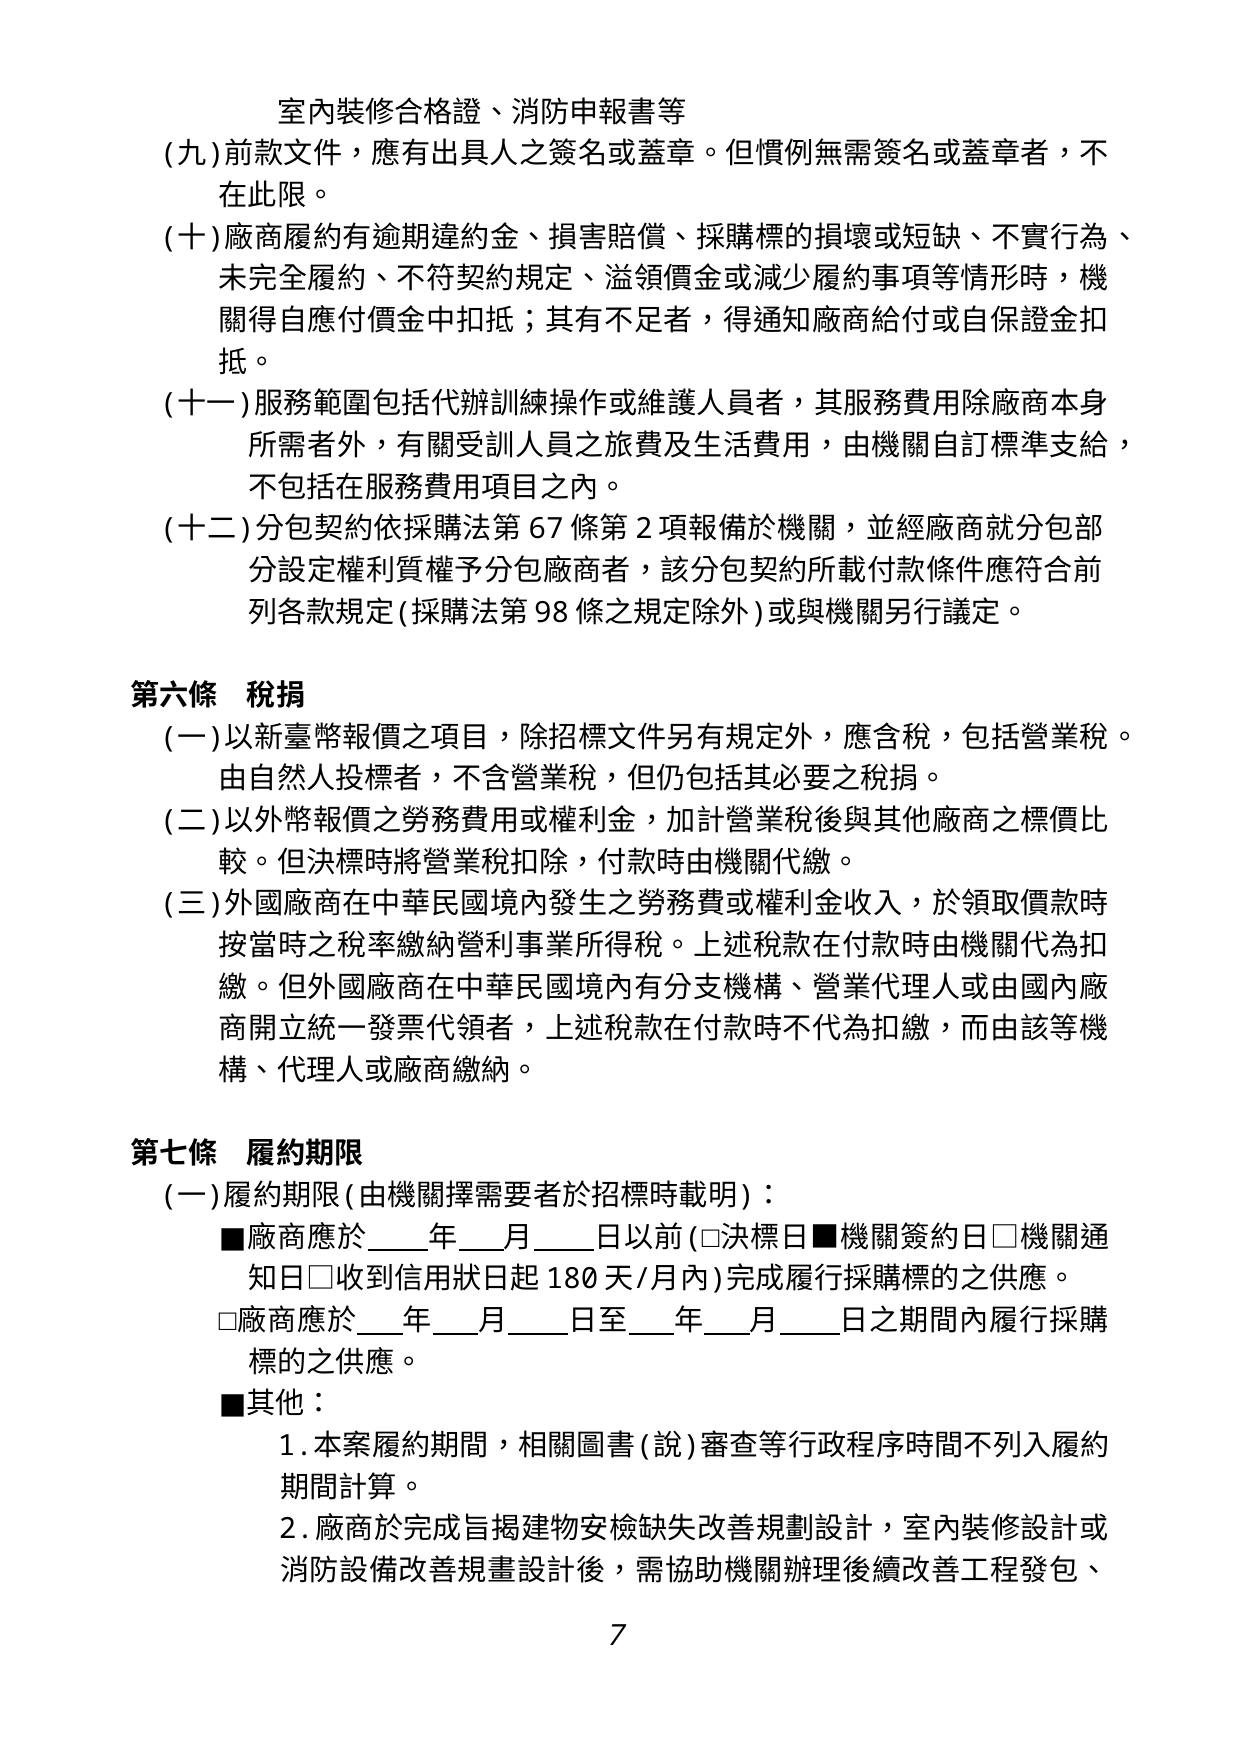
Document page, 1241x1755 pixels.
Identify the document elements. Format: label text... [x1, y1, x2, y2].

text 2.廠商於完成旨揭建物安檢缺失改善規劃設計，室內裝修設計或消防設備改善規畫設計後，需協助機關辦理後續改善工程發包、 [102, 1505, 1110, 1589]
text ■廠商應於 年 月 日以前(□決標日■機關簽約日□機關通知日□收到信用狀日起180天/月內)完成履行採購標的之供應。 [218, 1214, 1110, 1297]
text 第七條 履約期限 [130, 1130, 1110, 1172]
text (二)以外幣報價之勞務費用或權利金，加計營業稅後與其他廠商之標價比較。但決標時將營業稅扣除，付款時由機關代繳。 [159, 797, 1110, 880]
text (十一)服務範圍包括代辦訓練操作或維護人員者，其服務費用除廠商本身所需者外，有關受訓人員之旅費及生活費用，由機關自訂標準支給，不包括在服務費用項目之內。 [159, 380, 1110, 505]
text ■其他： [218, 1380, 1110, 1422]
text ■其他：台南市建築物避難防火設施與設備安全檢查結果申報通知書、室內裝修合格證、消防申報書等 [218, 89, 1104, 130]
text (三)外國廠商在中華民國境內發生之勞務費或權利金收入，於領取價款時按當時之稅率繳納營利事業所得稅。上述稅款在付款時由機關代為扣繳。但外國廠商在中華民國境內有分支機構、營業代理人或由國內廠商開立統一發票代領者，上述稅款在付款時不代為扣繳，而由該等機構、代理人或廠商繳納。 [159, 880, 1110, 1089]
text □廠商應於 年 月 日至 年 月 日之期間內履行採購標的之供應。 [218, 1297, 1110, 1380]
text 1.本案履約期間，相關圖書(說)審查等行政程序時間不列入履約期間計算。 [102, 1422, 1110, 1505]
text (九)前款文件，應有出具人之簽名或蓋章。但慣例無需簽名或蓋章者，不在此限。 [159, 130, 1110, 214]
text (一)以新臺幣報價之項目，除招標文件另有規定外，應含稅，包括營業稅。由自然人投標者，不含營業稅，但仍包括其必要之稅捐。 [159, 714, 1110, 797]
text 第六條 稅捐 [130, 672, 1110, 714]
text (十二)分包契約依採購法第67條第2項報備於機關，並經廠商就分包部分設定權利質權予分包廠商者，該分包契約所載付款條件應符合前列各款規定(採購法第98條之規定除外)或與機關另行議定。 [159, 505, 1104, 630]
text (十)廠商履約有逾期違約金、損害賠償、採購標的損壞或短缺、不實行為、未完全履約、不符契約規定、溢領價金或減少履約事項等情形時，機關得自應付價金中扣抵；其有不足者，得通知廠商給付或自保證金扣抵。 [159, 214, 1110, 380]
text (一)履約期限(由機關擇需要者於招標時載明)： [159, 1172, 1110, 1214]
